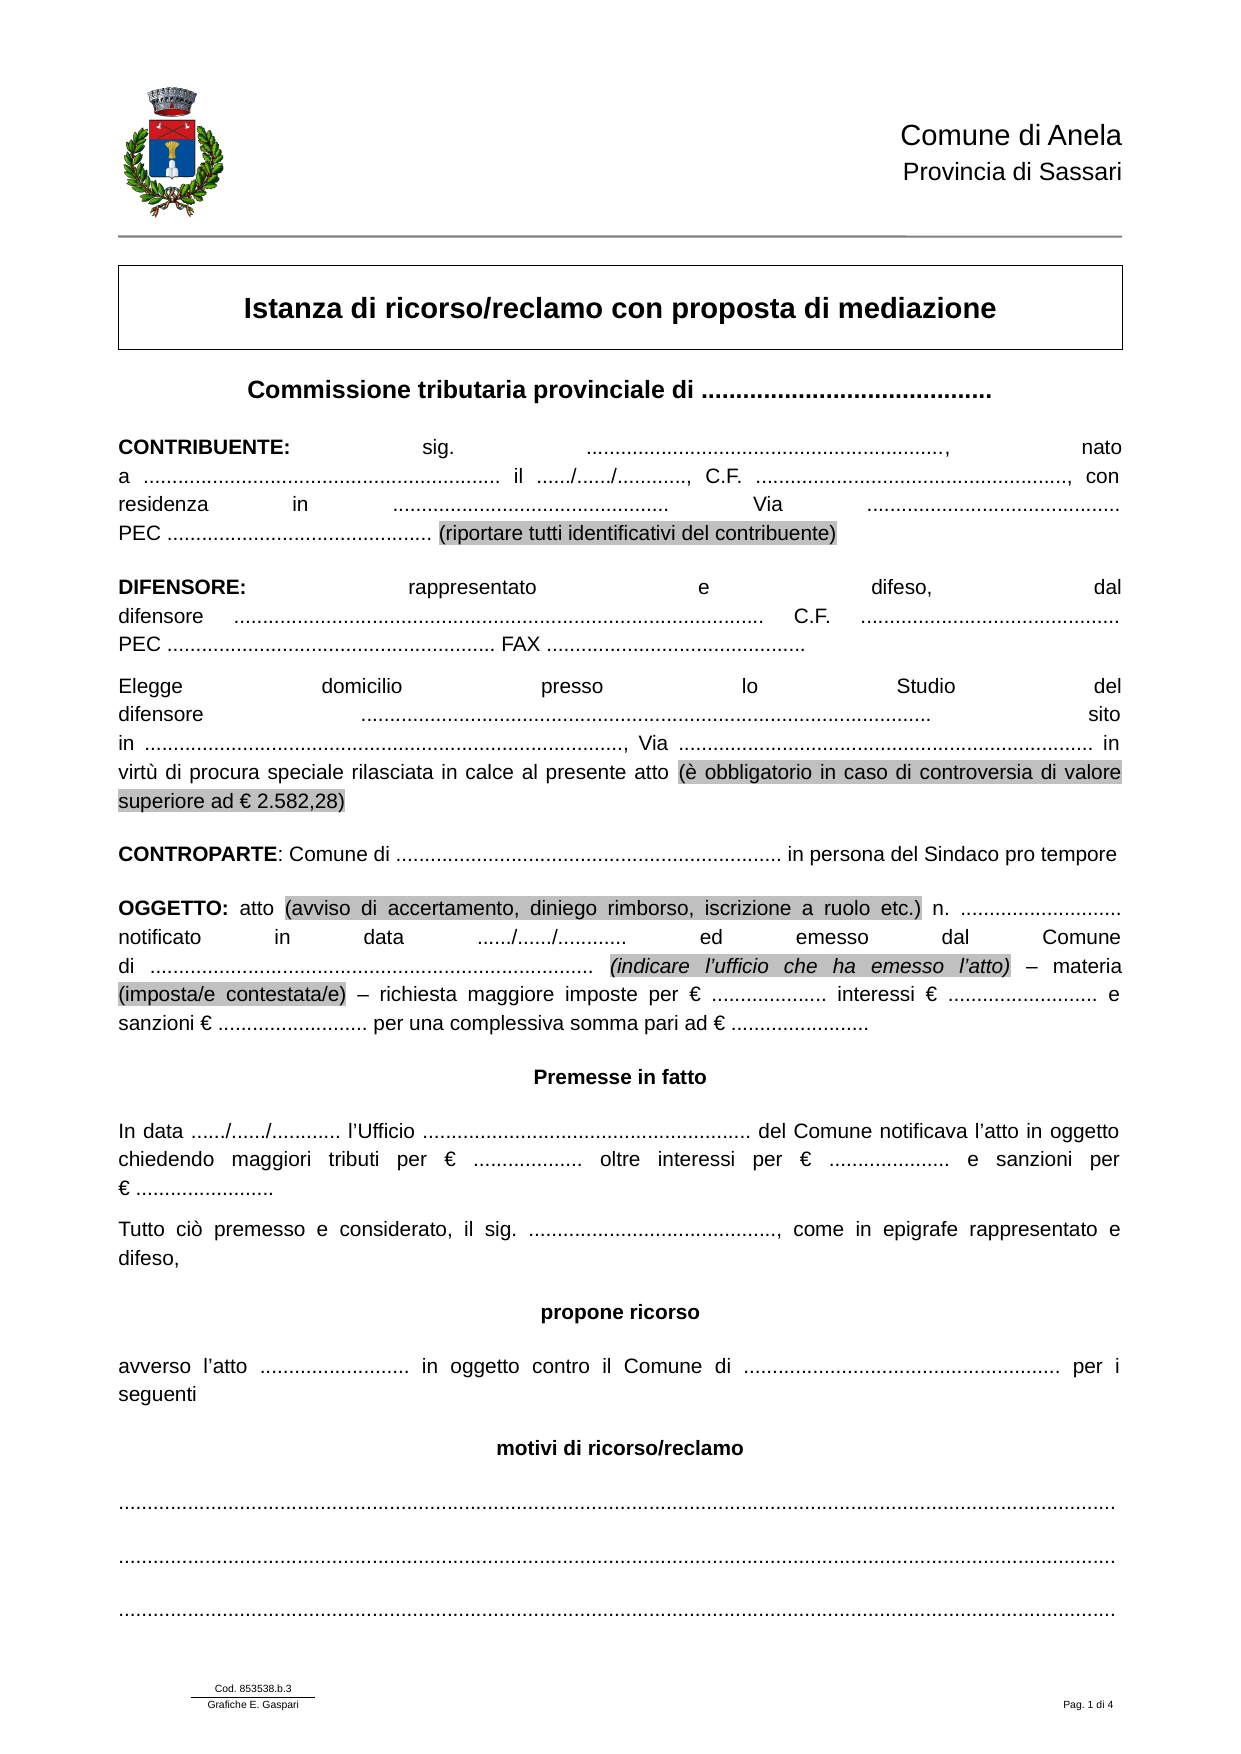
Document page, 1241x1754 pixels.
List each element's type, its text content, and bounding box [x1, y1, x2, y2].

text In data ....../....../............ l’Ufficio ......................................................... del Comune notificava l’atto in oggetto chiedendo maggiori tributi per € ................... oltre interessi per € ..................... e sanzioni per € ........................ [118, 1118, 1122, 1200]
picture [122, 87, 224, 219]
subtitle Premesse in fatto [118, 1065, 1122, 1089]
text ............................................................................................................................................................................. [118, 1597, 1122, 1621]
text CONTRIBUENTE: sig. .............................................................., nato a .............................................................. il ....../....../............, C.F. ......................................................, con residenza in ................................................ Via ............................................ PEC .............................................. (riportare tutti identificativi del contribuente) [118, 435, 1122, 545]
text Commissione tributaria provinciale di .......................................... [118, 375, 1122, 404]
text ............................................................................................................................................................................. [118, 1490, 1122, 1514]
text propone ricorso [118, 1300, 1122, 1324]
text avverso l’atto .......................... in oggetto contro il Comune di ....................................................... per i seguenti [118, 1353, 1122, 1406]
text Provincia di Sassari [224, 157, 1122, 185]
text OGGETTO: atto (avviso di accertamento, diniego rimborso, iscrizione a ruolo etc.) n. ............................ notificato in data ....../....../............ ed emesso dal Comune di ............................................................................. (indicare l’ufficio che ha emesso l’atto) – materia (imposta/e contestata/e) – richiesta maggiore imposte per € .................... interessi € .......................... e sanzioni € .......................... per una complessiva somma pari ad € ........................ [118, 896, 1122, 1035]
text Tutto ciò premesso e considerato, il sig. ..........................................., come in epigrafe rappresentato e difeso, [118, 1217, 1122, 1270]
text CONTROPARTE: Comune di ................................................................... in persona del Sindaco pro tempore [118, 842, 1122, 866]
table_header Istanza di ricorso/reclamo con proposta di mediazione [119, 266, 1122, 349]
text Elegge domicilio presso lo Studio del difensore ................................................................................................... sito in ..................................................................................., Via ........................................................................ in virtù di procura speciale rilasciata in calce al presente atto (è obbligatorio in caso di controversia di valore superiore ad € 2.582,28) [118, 673, 1122, 812]
text ............................................................................................................................................................................. [118, 1543, 1122, 1567]
text DIFENSORE: rappresentato e difeso, dal difensore ............................................................................................ C.F. ............................................. PEC ......................................................... FAX ............................................. [118, 575, 1122, 656]
text Comune di Anela [224, 118, 1122, 152]
text motivi di ricorso/reclamo [118, 1436, 1122, 1460]
